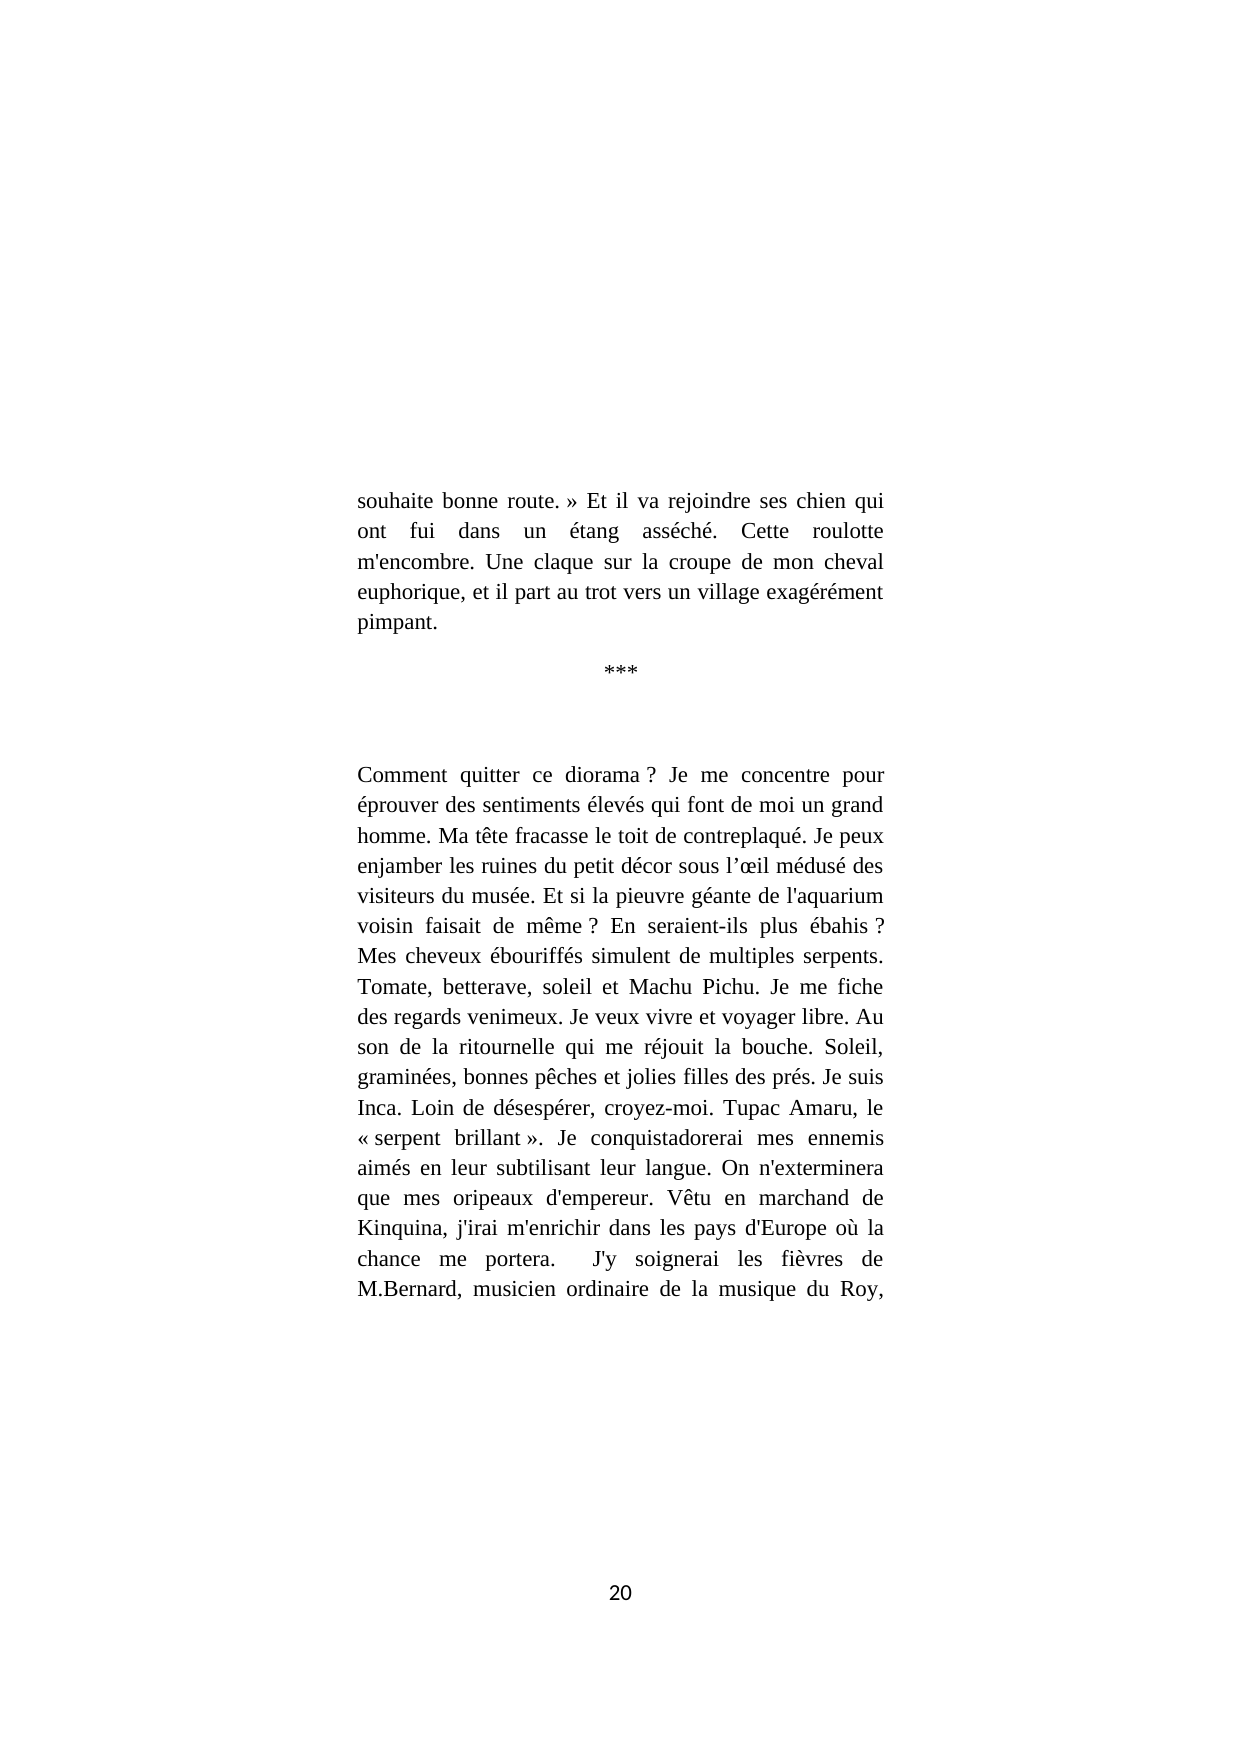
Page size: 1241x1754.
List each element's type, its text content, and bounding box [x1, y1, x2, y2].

text *** [357, 659, 885, 686]
text Comment quitter ce diorama ? Je me concentre pour éprouver des sentiments élevés qui font de moi un grand homme. Ma tête fracasse le toit de contreplaqué. Je peux enjamber les ruines du petit décor sous l’œil médusé des visiteurs du musée. Et si la pieuvre géante de l'aquarium voisin faisait de même ? En seraient-ils plus ébahis ? Mes cheveux ébouriffés simulent de multiples serpents. Tomate, betterave, soleil et Machu Pichu. Je me fiche des regards venimeux. Je veux vivre et voyager libre. Au son de la ritournelle qui me réjouit la bouche. Soleil, graminées, bonnes pêches et jolies filles des prés. Je suis Inca. Loin de désespérer, croyez-moi. Tupac Amaru, le « serpent brillant ». Je conquistadorerai mes ennemis aimés en leur subtilisant leur langue. On n'exterminera que mes oripeaux d'empereur. Vêtu en marchand de Kinquina, j'irai m'enrichir dans les pays d'Europe où la chance me portera. J'y soignerai les fièvres de M.Bernard, musicien ordinaire de la musique du Roy, [357, 761, 885, 1301]
text souhaite bonne route. » Et il va rejoindre ses chien qui ont fui dans un étang asséché. Cette roulotte m'encombre. Une claque sur la croupe de mon cheval euphorique, et il part au trot vers un village exagérément pimpant. [357, 487, 885, 634]
